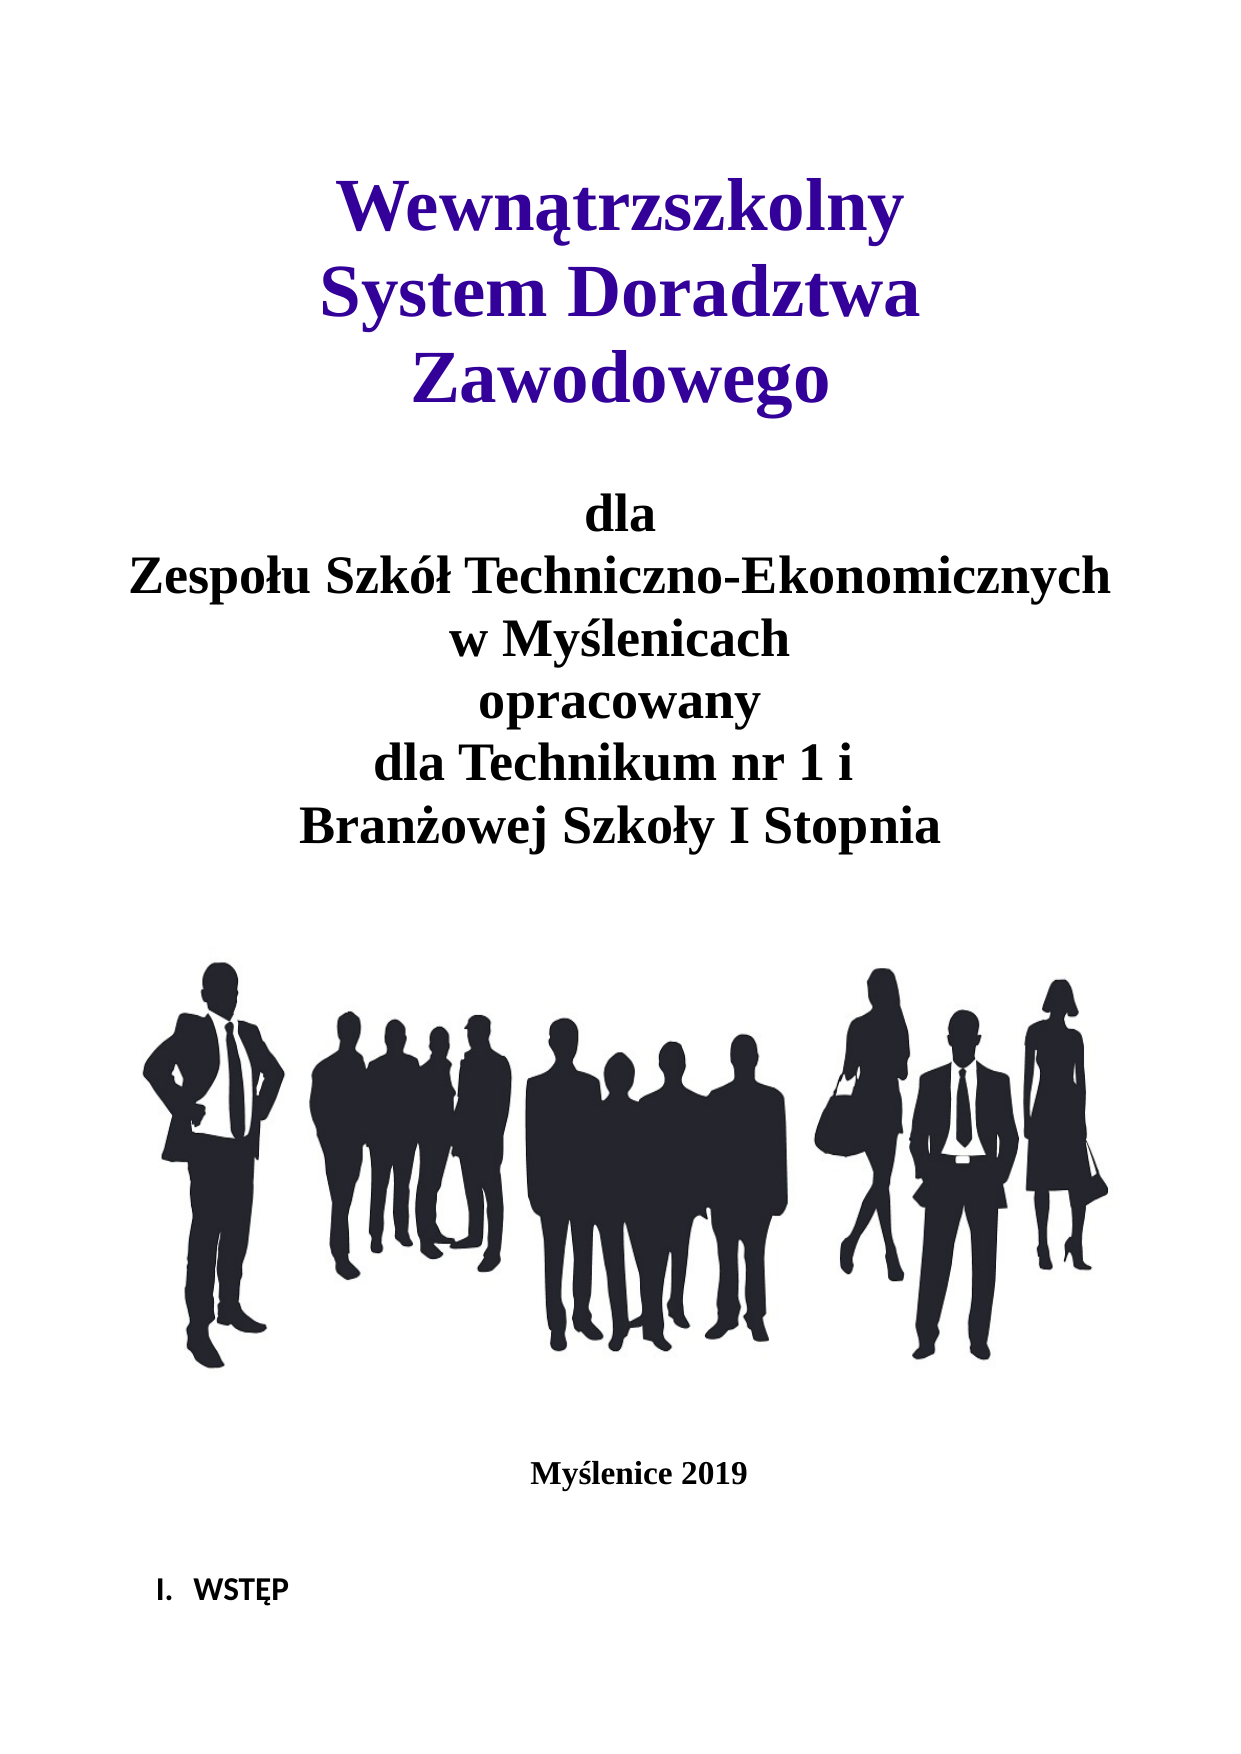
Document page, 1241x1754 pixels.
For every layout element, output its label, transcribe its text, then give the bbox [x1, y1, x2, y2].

text System Doradztwa Zawodowego [118, 246, 1122, 419]
text w Myślenicach [118, 606, 1122, 668]
text dla [118, 481, 1122, 543]
text Wewnątrzszkolny [118, 160, 1122, 246]
text Zespołu Szkół Techniczno-Ekonomicznych [118, 543, 1122, 606]
list WSTĘP [156, 1568, 1122, 1609]
text Myślenice 2019 [118, 1453, 1122, 1492]
text dla Technikum nr 1 i [118, 730, 1122, 793]
text opracowany [118, 668, 1122, 730]
text Branżowej Szkoły I Stopnia [118, 793, 1122, 855]
